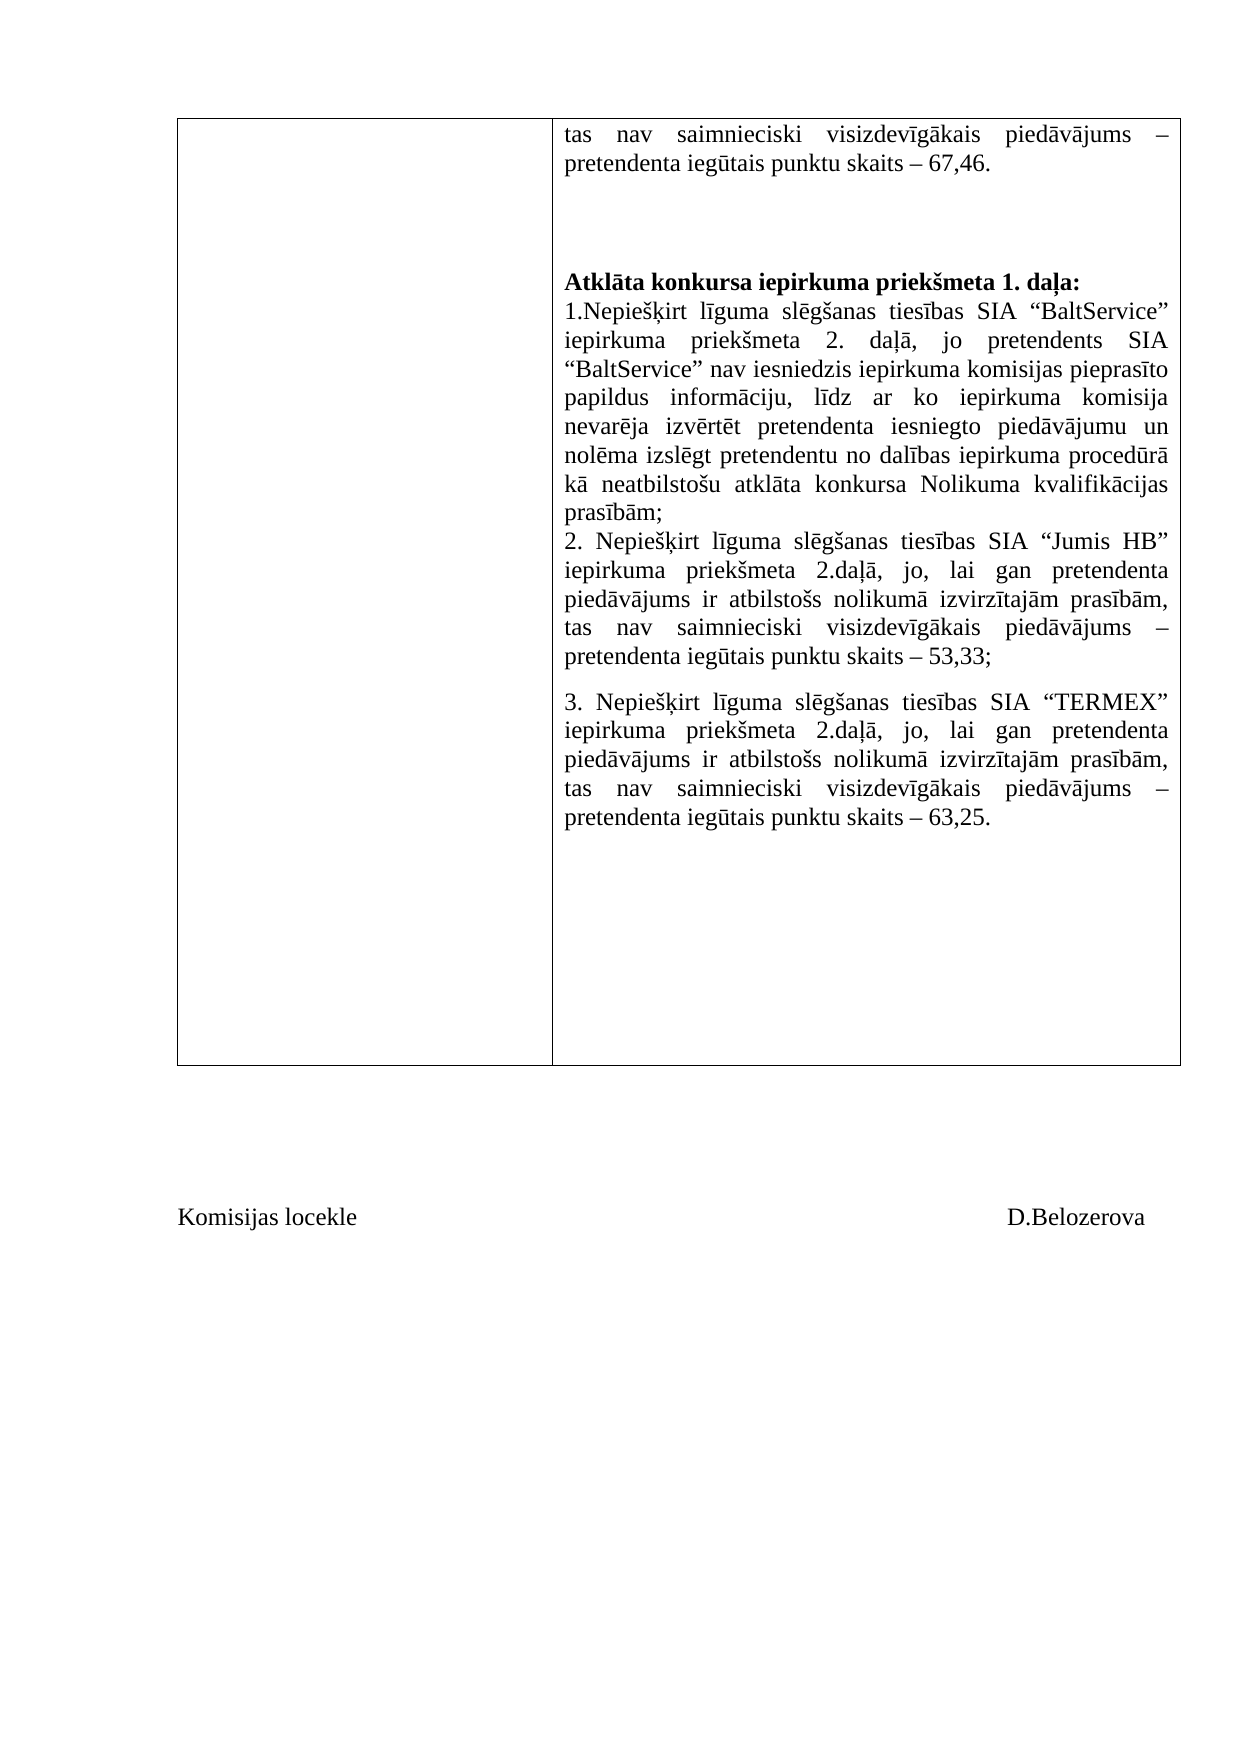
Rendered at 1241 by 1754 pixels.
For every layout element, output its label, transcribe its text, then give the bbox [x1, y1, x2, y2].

text Komisijas locekle D.Belozerova [177, 1202, 1181, 1231]
table_cell [178, 119, 552, 1065]
table_cell tas nav saimnieciski visizdevīgākais piedāvājums – pretendenta iegūtais punktu skaits – 67,46. Atklāta konkursa iepirkuma priekšmeta 1. daļa: 1.Nepiešķirt līguma slēgšanas tiesības SIA “BaltService” iepirkuma priekšmeta 2. daļā, jo pretendents SIA “BaltService” nav iesniedzis iepirkuma komisijas pieprasīto papildus informāciju, līdz ar ko iepirkuma komisija nevarēja izvērtēt pretendenta iesniegto piedāvājumu un nolēma izslēgt pretendentu no dalības iepirkuma procedūrā kā neatbilstošu atklāta konkursa Nolikuma kvalifikācijas prasībām; 2. Nepiešķirt līguma slēgšanas tiesības SIA “Jumis HB” iepirkuma priekšmeta 2.daļā, jo, lai gan pretendenta piedāvājums ir atbilstošs nolikumā izvirzītajām prasībām, tas nav saimnieciski visizdevīgākais piedāvājums – pretendenta iegūtais punktu skaits – 53,33; 3. Nepiešķirt līguma slēgšanas tiesības SIA “TERMEX” iepirkuma priekšmeta 2.daļā, jo, lai gan pretendenta piedāvājums ir atbilstošs nolikumā izvirzītajām prasībām, tas nav saimnieciski visizdevīgākais piedāvājums – pretendenta iegūtais punktu skaits – 63,25. [553, 119, 1180, 1065]
